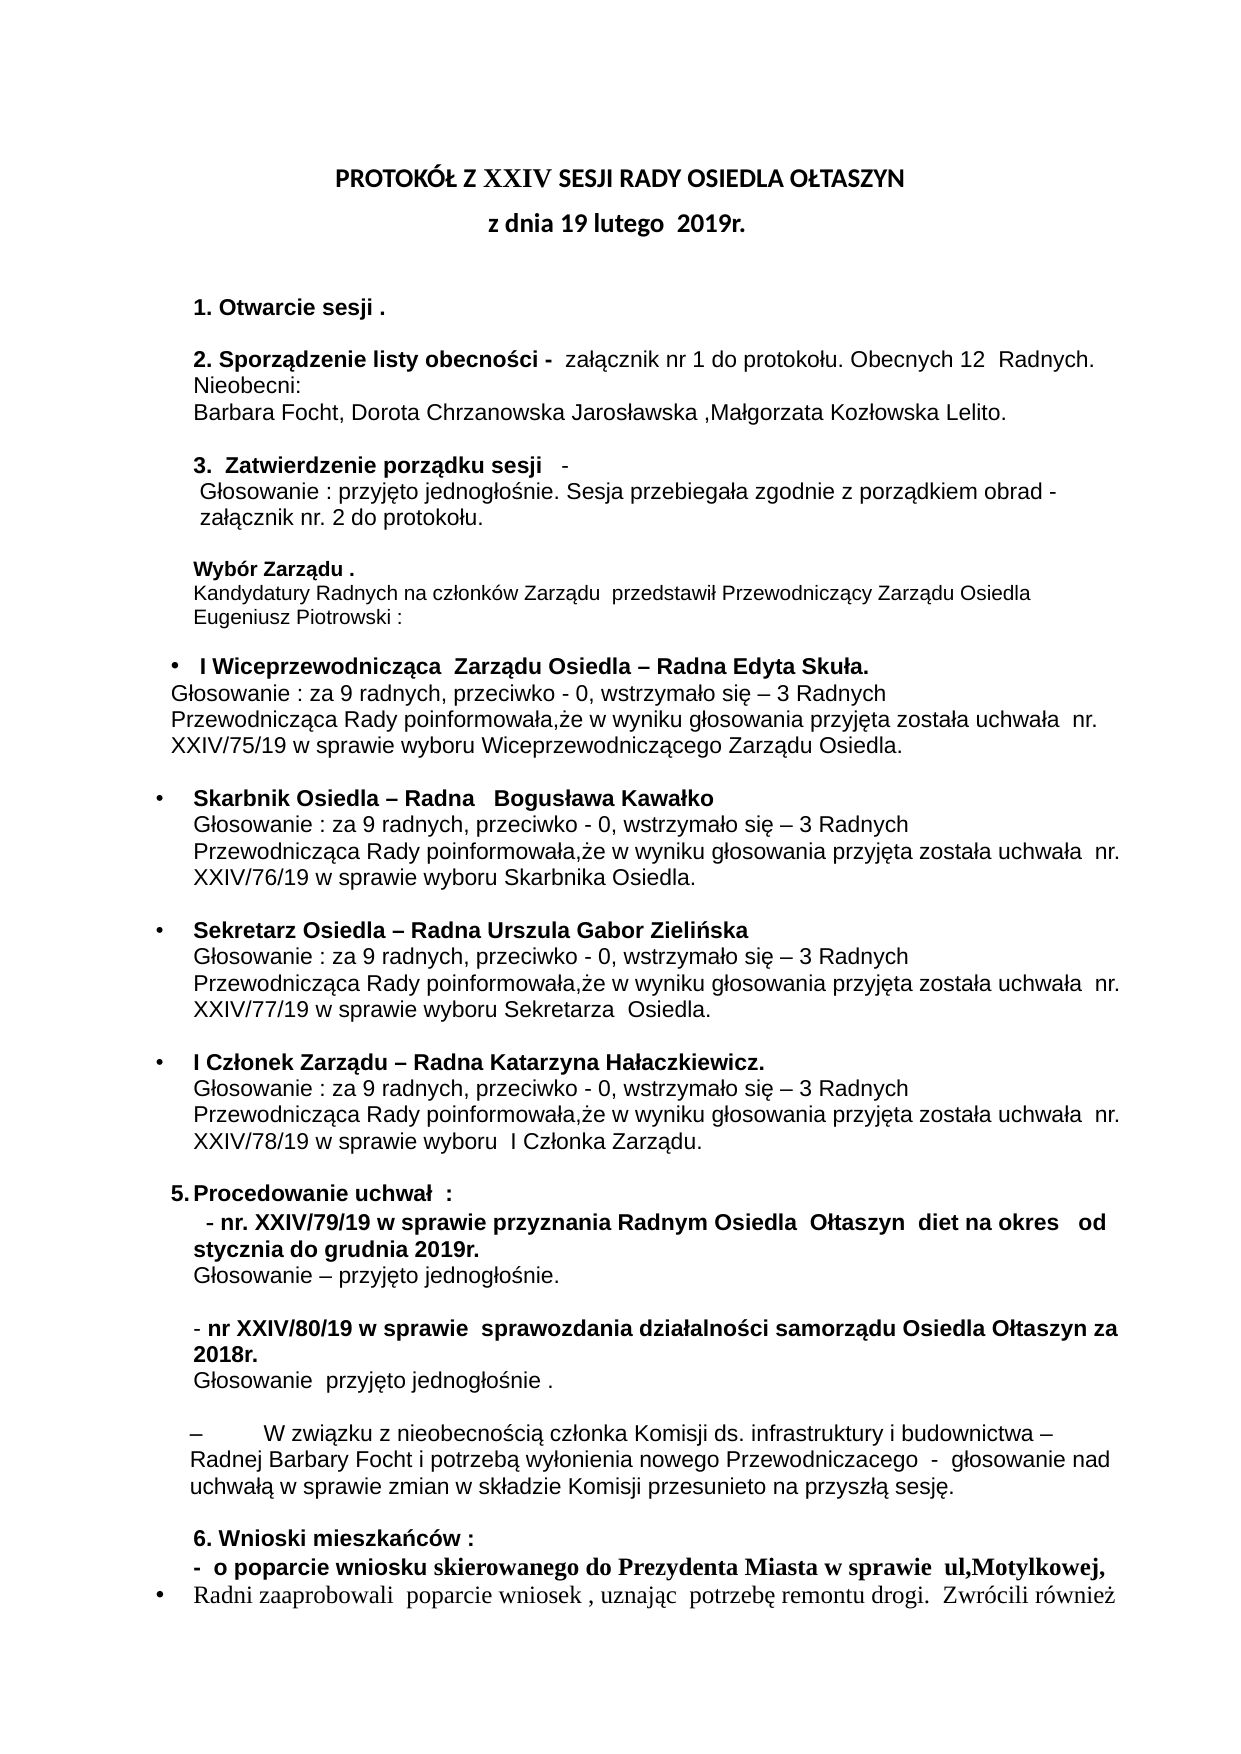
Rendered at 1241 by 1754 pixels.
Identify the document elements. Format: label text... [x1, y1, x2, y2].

list I Wiceprzewodnicząca Zarządu Osiedla – Radna Edyta Skuła. [171, 653, 1122, 680]
list Kandydatury Radnych na członków Zarządu przedstawił Przewodniczący Zarządu Osiedla Eugeniusz Piotrowski : [156, 581, 1122, 629]
list Radni zaaprobowali poparcie wniosek , uznając potrzebę remontu drogi. Zwrócili również [156, 1581, 1122, 1609]
list Przewodnicząca Rady poinformowała,że w wyniku głosowania przyjęta została uchwała nr. XXIV/78/19 w sprawie wyboru I Członka Zarządu. [156, 1101, 1122, 1154]
list - o poparcie wniosku skierowanego do Prezydenta Miasta w sprawie ul,Motylkowej, [156, 1552, 1122, 1581]
list Przewodnicząca Rady poinformowała,że w wyniku głosowania przyjęta została uchwała nr. XXIV/75/19 w sprawie wyboru Wiceprzewodniczącego Zarządu Osiedla. [171, 706, 1122, 759]
list 2. Sporządzenie listy obecności - załącznik nr 1 do protokołu. Obecnych 12 Radnych. Nieobecni: [156, 346, 1122, 399]
list Skarbnik Osiedla – Radna Bogusława Kawałko [156, 785, 1122, 811]
list 6. Wnioski mieszkańców : [156, 1525, 1122, 1552]
list Głosowanie : za 9 radnych, przeciwko - 0, wstrzymało się – 3 Radnych [171, 680, 1122, 706]
text PROTOKÓŁ Z XXIV SESJI RADY OSIEDLA OŁTASZYN [118, 161, 1122, 194]
list Procedowanie uchwał : [171, 1180, 1122, 1207]
list Wybór Zarządu . [156, 557, 1122, 581]
list 3. Zatwierdzenie porządku sesji - [156, 452, 1122, 478]
list - nr. XXIV/79/19 w sprawie przyznania Radnym Osiedla Ołtaszyn diet na okres od stycznia do grudnia 2019r. [156, 1207, 1122, 1262]
text z dnia 19 lutego 2019r. [118, 207, 1122, 240]
list Głosowanie : za 9 radnych, przeciwko - 0, wstrzymało się – 3 Radnych [156, 1075, 1122, 1101]
list Przewodnicząca Rady poinformowała,że w wyniku głosowania przyjęta została uchwała nr. XXIV/77/19 w sprawie wyboru Sekretarza Osiedla. [156, 969, 1122, 1022]
list 1. Otwarcie sesji . [156, 293, 1122, 320]
list załącznik nr. 2 do protokołu. [156, 504, 1122, 531]
list I Członek Zarządu – Radna Katarzyna Hałaczkiewicz. [156, 1049, 1122, 1075]
list Głosowanie przyjęto jednogłośnie . [156, 1367, 1122, 1394]
list Głosowanie : za 9 radnych, przeciwko - 0, wstrzymało się – 3 Radnych [156, 811, 1122, 838]
list Sekretarz Osiedla – Radna Urszula Gabor Zielińska [156, 917, 1122, 943]
list Przewodnicząca Rady poinformowała,że w wyniku głosowania przyjęta została uchwała nr. XXIV/76/19 w sprawie wyboru Skarbnika Osiedla. [156, 838, 1122, 891]
list - nr XXIV/80/19 w sprawie sprawozdania działalności samorządu Osiedla Ołtaszyn za 2018r. [156, 1314, 1122, 1367]
list W związku z nieobecnością członka Komisji ds. infrastruktury i budownictwa – Radnej Barbary Focht i potrzebą wyłonienia nowego Przewodniczacego - głosowanie nad uchwałą w sprawie zmian w składzie Komisji przesunieto na przyszłą sesję. [189, 1420, 1122, 1499]
list Głosowanie – przyjęto jednogłośnie. [156, 1262, 1122, 1288]
list Głosowanie : przyjęto jednogłośnie. Sesja przebiegała zgodnie z porządkiem obrad - [156, 478, 1122, 504]
list Głosowanie : za 9 radnych, przeciwko - 0, wstrzymało się – 3 Radnych [156, 943, 1122, 969]
list Barbara Focht, Dorota Chrzanowska Jarosławska ,Małgorzata Kozłowska Lelito. [156, 399, 1122, 425]
